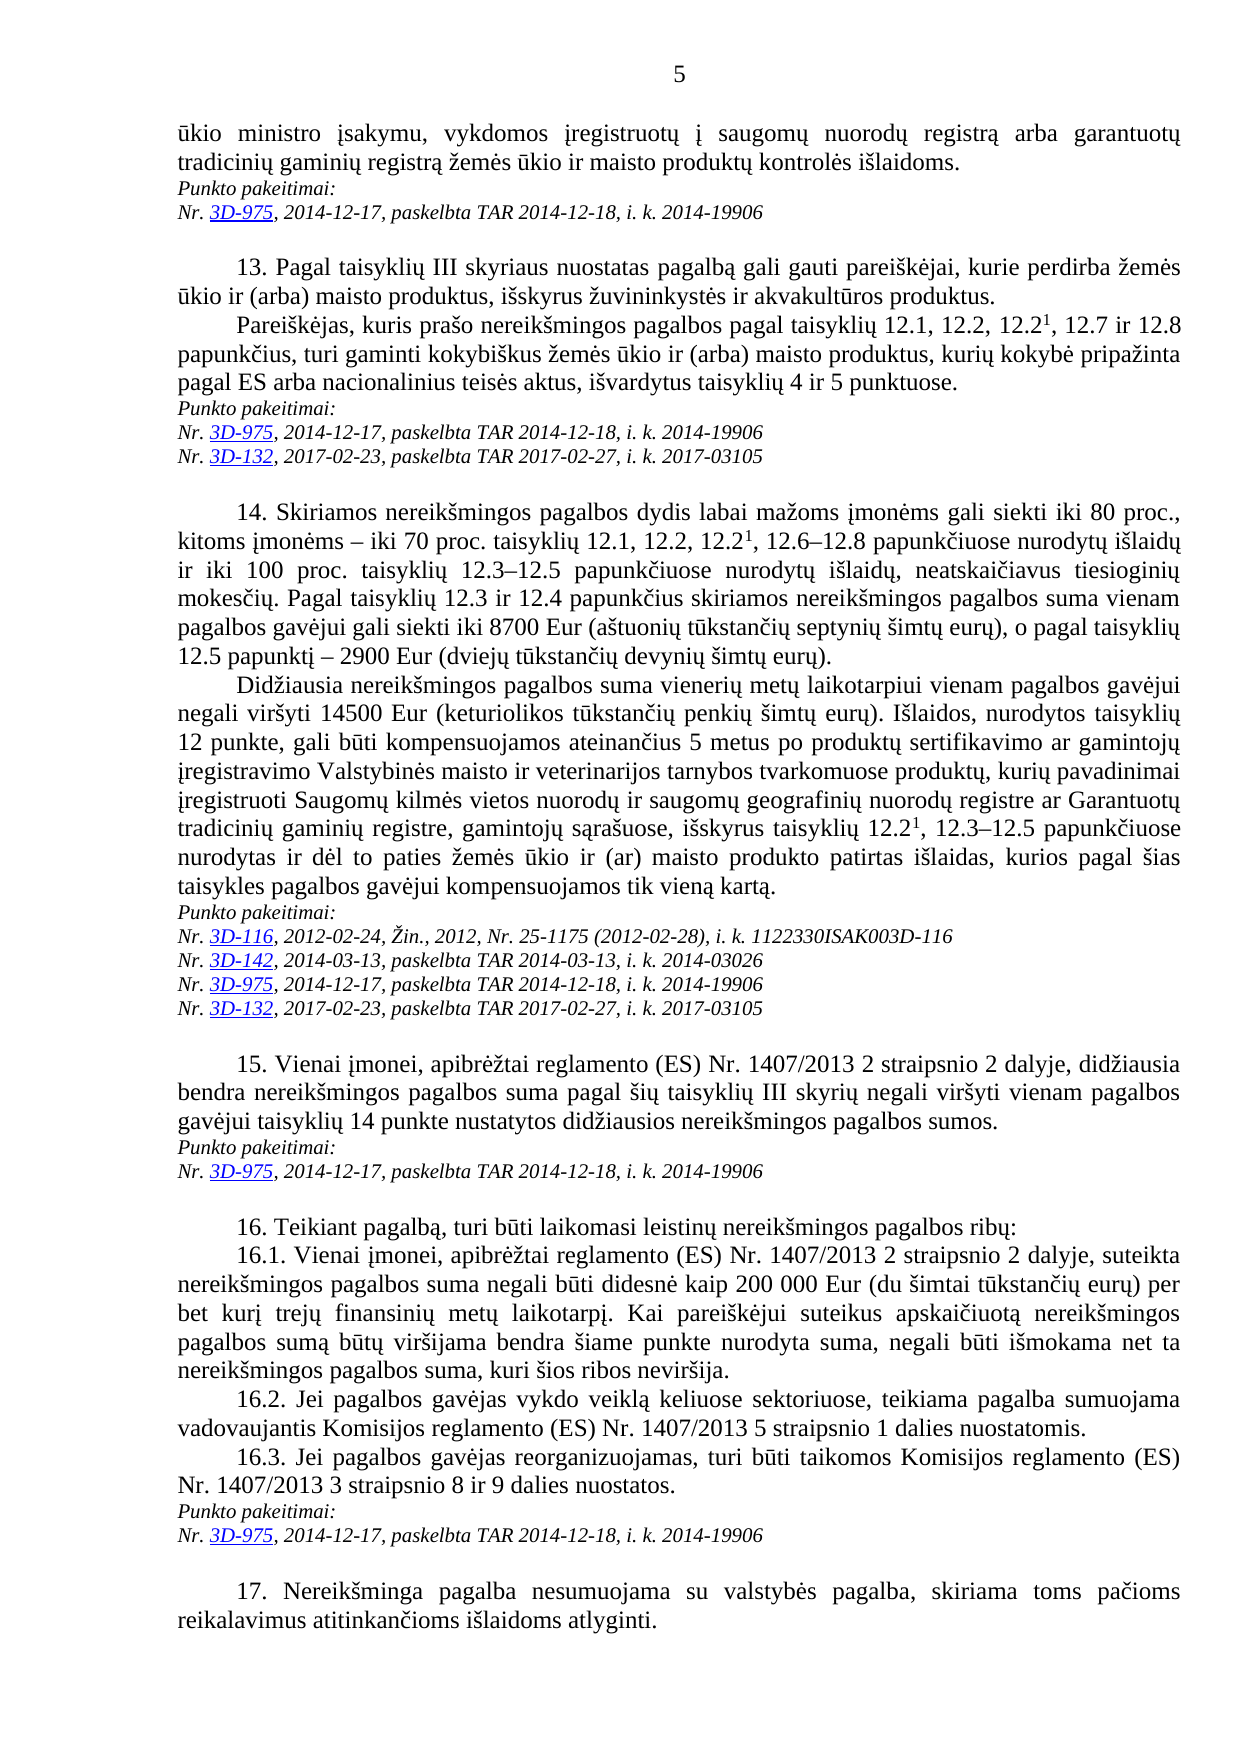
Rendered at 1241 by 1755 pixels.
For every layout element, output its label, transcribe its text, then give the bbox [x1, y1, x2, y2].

text 13. Pagal taisyklių III skyriaus nuostatas pagalbą gali gauti pareiškėjai, kurie perdirba žemės ūkio ir (arba) maisto produktus, išskyrus žuvininkystės ir akvakultūros produktus. [177, 252, 1181, 310]
text Nr. 3D-132, 2017-02-23, paskelbta TAR 2017-02-27, i. k. 2017-03105 [177, 996, 1181, 1020]
text ūkio ministro įsakymu, vykdomos įregistruotų į saugomų nuorodų registrą arba garantuotų tradicinių gaminių registrą žemės ūkio ir maisto produktų kontrolės išlaidoms. [177, 118, 1181, 176]
text 15. Vienai įmonei, apibrėžtai reglamento (ES) Nr. 1407/2013 2 straipsnio 2 dalyje, didžiausia bendra nereikšmingos pagalbos suma pagal šių taisyklių III skyrių negali viršyti vienam pagalbos gavėjui taisyklių 14 punkte nustatytos didžiausios nereikšmingos pagalbos sumos. [177, 1049, 1181, 1135]
text 16.1. Vienai įmonei, apibrėžtai reglamento (ES) Nr. 1407/2013 2 straipsnio 2 dalyje, suteikta nereikšmingos pagalbos suma negali būti didesnė kaip 200 000 Eur (du šimtai tūkstančių eurų) per bet kurį trejų finansinių metų laikotarpį. Kai pareiškėjui suteikus apskaičiuotą nereikšmingos pagalbos sumą būtų viršijama bendra šiame punkte nurodyta suma, negali būti išmokama net ta nereikšmingos pagalbos suma, kuri šios ribos neviršija. [177, 1241, 1181, 1384]
text Nr. 3D-975, 2014-12-17, paskelbta TAR 2014-12-18, i. k. 2014-19906 [177, 1159, 1181, 1183]
text Pareiškėjas, kuris prašo nereikšmingos pagalbos pagal taisyklių 12.1, 12.2, 12.21, 12.7 ir 12.8 papunkčius, turi gaminti kokybiškus žemės ūkio ir (arba) maisto produktus, kurių kokybė pripažinta pagal ES arba nacionalinius teisės aktus, išvardytus taisyklių 4 ir 5 punktuose. [177, 310, 1181, 396]
text Punkto pakeitimai: [177, 396, 1181, 420]
text Nr. 3D-132, 2017-02-23, paskelbta TAR 2017-02-27, i. k. 2017-03105 [177, 444, 1181, 468]
text Nr. 3D-975, 2014-12-17, paskelbta TAR 2014-12-18, i. k. 2014-19906 [177, 1523, 1181, 1547]
text Punkto pakeitimai: [177, 176, 1181, 200]
text Nr. 3D-975, 2014-12-17, paskelbta TAR 2014-12-18, i. k. 2014-19906 [177, 420, 1181, 444]
text Punkto pakeitimai: [177, 900, 1181, 924]
text Didžiausia nereikšmingos pagalbos suma vienerių metų laikotarpiui vienam pagalbos gavėjui negali viršyti 14500 Eur (keturiolikos tūkstančių penkių šimtų eurų). Išlaidos, nurodytos taisyklių 12 punkte, gali būti kompensuojamos ateinančius 5 metus po produktų sertifikavimo ar gamintojų įregistravimo Valstybinės maisto ir veterinarijos tarnybos tvarkomuose produktų, kurių pavadinimai įregistruoti Saugomų kilmės vietos nuorodų ir saugomų geografinių nuorodų registre ar Garantuotų tradicinių gaminių registre, gamintojų sąrašuose, išskyrus taisyklių 12.21, 12.3–12.5 papunkčiuose nurodytas ir dėl to paties žemės ūkio ir (ar) maisto produkto patirtas išlaidas, kurios pagal šias taisykles pagalbos gavėjui kompensuojamos tik vieną kartą. [177, 670, 1181, 900]
text Nr. 3D-975, 2014-12-17, paskelbta TAR 2014-12-18, i. k. 2014-19906 [177, 200, 1181, 224]
text 16. Teikiant pagalbą, turi būti laikomasi leistinų nereikšmingos pagalbos ribų: [177, 1212, 1181, 1241]
text Punkto pakeitimai: [177, 1135, 1181, 1159]
text 16.3. Jei pagalbos gavėjas reorganizuojamas, turi būti taikomos Komisijos reglamento (ES) Nr. 1407/2013 3 straipsnio 8 ir 9 dalies nuostatos. [177, 1442, 1181, 1499]
text 17. Nereikšminga pagalba nesumuojama su valstybės pagalba, skiriama toms pačioms reikalavimus atitinkančioms išlaidoms atlyginti. [177, 1576, 1181, 1634]
text Nr. 3D-116, 2012-02-24, Žin., 2012, Nr. 25-1175 (2012-02-28), i. k. 1122330ISAK003D-116 [177, 924, 1181, 948]
text Punkto pakeitimai: [177, 1499, 1181, 1523]
text Nr. 3D-975, 2014-12-17, paskelbta TAR 2014-12-18, i. k. 2014-19906 [177, 972, 1181, 996]
text 16.2. Jei pagalbos gavėjas vykdo veiklą keliuose sektoriuose, teikiama pagalba sumuojama vadovaujantis Komisijos reglamento (ES) Nr. 1407/2013 5 straipsnio 1 dalies nuostatomis. [177, 1384, 1181, 1442]
text Nr. 3D-142, 2014-03-13, paskelbta TAR 2014-03-13, i. k. 2014-03026 [177, 948, 1181, 972]
text 14. Skiriamos nereikšmingos pagalbos dydis labai mažoms įmonėms gali siekti iki 80 proc., kitoms įmonėms – iki 70 proc. taisyklių 12.1, 12.2, 12.21, 12.6–12.8 papunkčiuose nurodytų išlaidų ir iki 100 proc. taisyklių 12.3–12.5 papunkčiuose nurodytų išlaidų, neatskaičiavus tiesioginių mokesčių. Pagal taisyklių 12.3 ir 12.4 papunkčius skiriamos nereikšmingos pagalbos suma vienam pagalbos gavėjui gali siekti iki 8700 Eur (aštuonių tūkstančių septynių šimtų eurų), o pagal taisyklių 12.5 papunktį – 2900 Eur (dviejų tūkstančių devynių šimtų eurų). [177, 497, 1181, 670]
